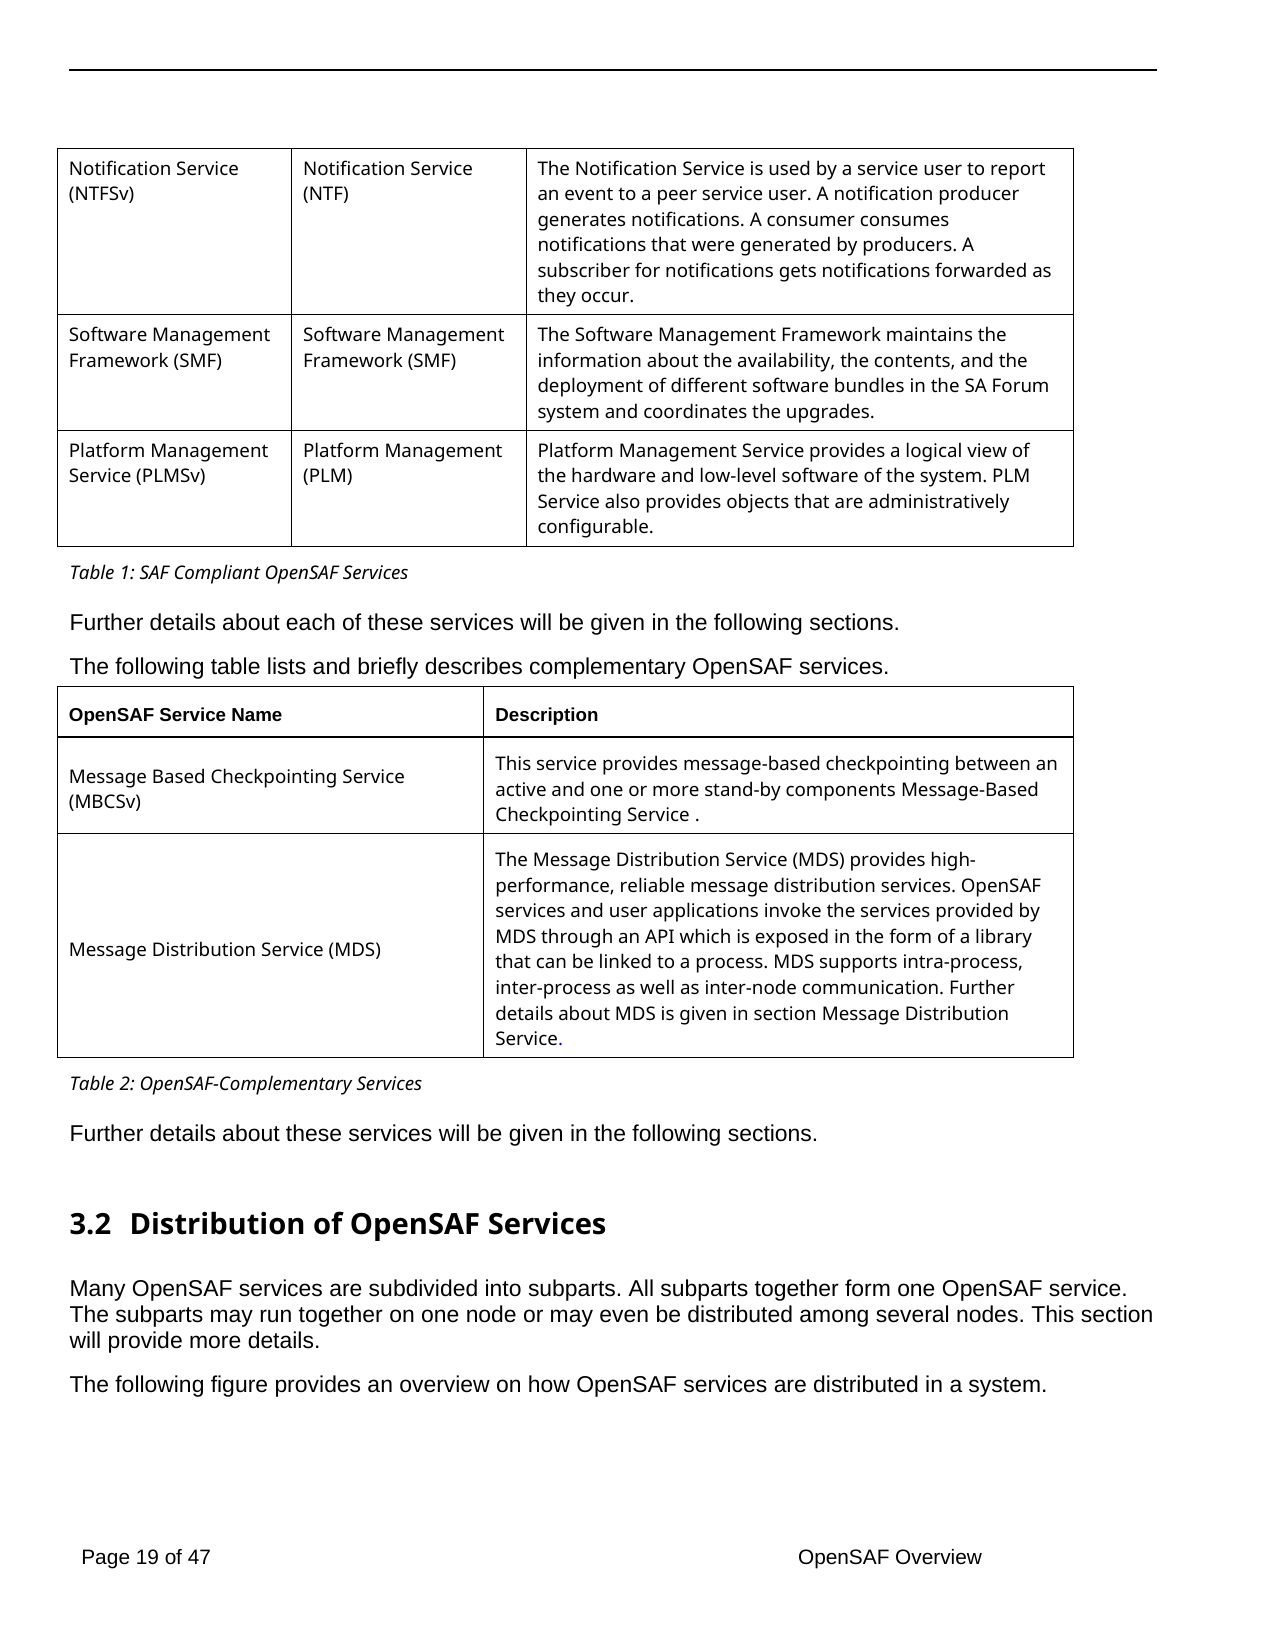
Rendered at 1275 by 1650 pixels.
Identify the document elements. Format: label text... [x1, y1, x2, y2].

text The following figure provides an overview on how OpenSAF services are distributed in a system. [69, 1372, 1157, 1397]
table_cell The Notification Service is used by a service user to report an event to a peer service user. A notification producer generates notifications. A consumer consumes notifications that were generated by producers. A subscriber for notifications gets notifications forwarded as they occur. [527, 149, 1073, 314]
text Table 2: OpenSAF-Complementary Services [69, 1071, 1157, 1096]
table_cell Software Management Framework (SMF) [58, 315, 291, 430]
table_cell Platform Management Service provides a logical view of the hardware and low-level software of the system. PLM Service also provides objects that are administratively configurable. [527, 431, 1073, 546]
table_header Description [484, 687, 1073, 736]
table_cell Notification Service (NTF) [292, 149, 526, 314]
table_cell Notification Service (NTFSv) [58, 149, 291, 314]
subtitle Distribution of OpenSAF Services [69, 1203, 1157, 1243]
table_cell Message Based Checkpointing Service (MBCSv) [58, 738, 483, 833]
table_cell The Software Management Framework maintains the information about the availability, the contents, and the deployment of different software bundles in the SA Forum system and coordinates the upgrades. [527, 315, 1073, 430]
table_cell Platform Management Service (PLMSv) [58, 431, 291, 546]
text Further details about these services will be given in the following sections. [69, 1121, 1157, 1147]
text Table 1: SAF Compliant OpenSAF Services [69, 559, 1157, 585]
table_cell This service provides message-based checkpointing between an active and one or more stand-by components Message-Based Checkpointing Service . [484, 738, 1073, 833]
table_header OpenSAF Service Name [58, 687, 483, 736]
table_cell Software Management Framework (SMF) [292, 315, 526, 430]
text The following table lists and briefly describes complementary OpenSAF services. [69, 654, 1157, 680]
table_cell The Message Distribution Service (MDS) provides high-performance, reliable message distribution services. OpenSAF services and user applications invoke the services provided by MDS through an API which is exposed in the form of a library that can be linked to a process. MDS supports intra-process, inter-process as well as inter-node communication. Further details about MDS is given in section Message Distribution Service. [484, 834, 1073, 1057]
text Further details about each of these services will be given in the following sections. [69, 610, 1157, 635]
table_cell Platform Management (PLM) [292, 431, 526, 546]
table_cell Message Distribution Service (MDS) [58, 834, 483, 1057]
text Many OpenSAF services are subdivided into subparts. All subparts together form one OpenSAF service. The subparts may run together on one node or may even be distributed among several nodes. This section will provide more details. [69, 1276, 1157, 1353]
